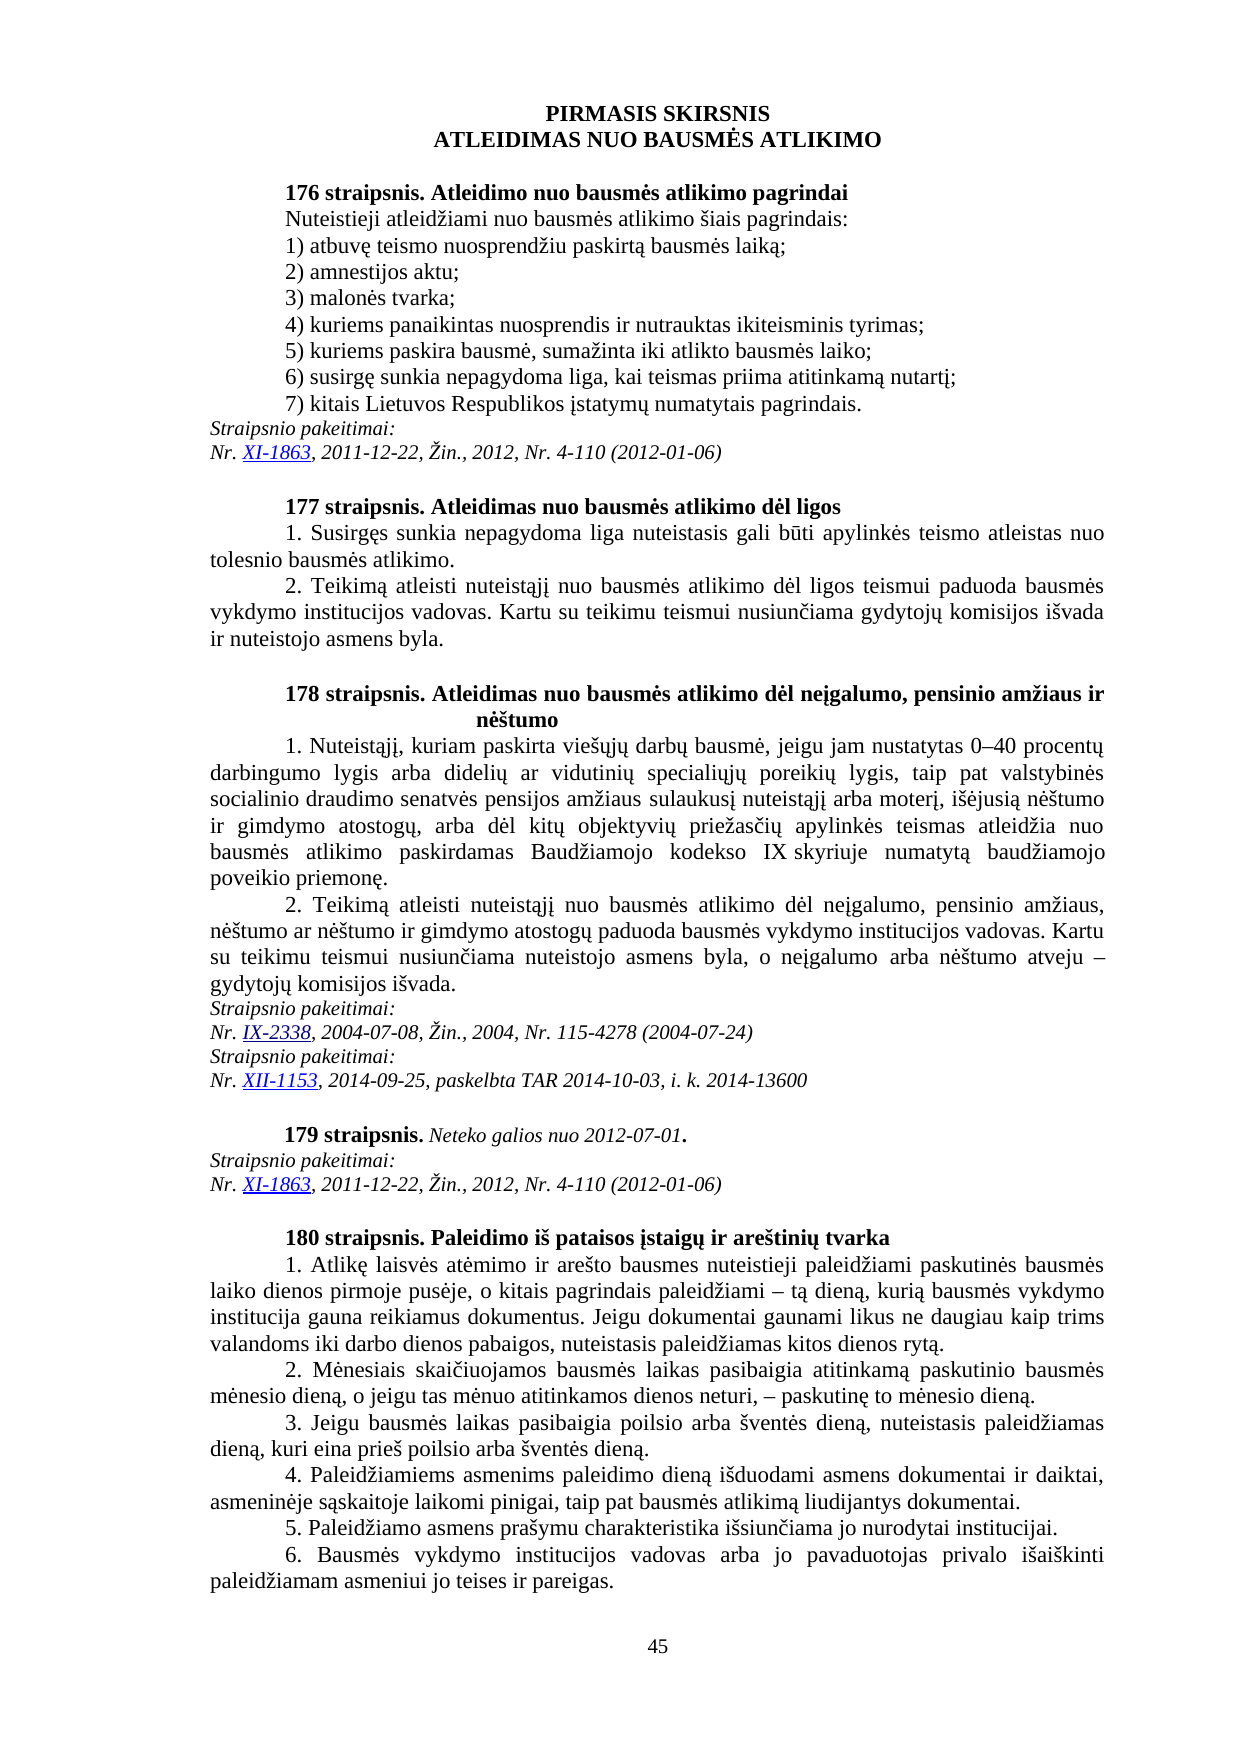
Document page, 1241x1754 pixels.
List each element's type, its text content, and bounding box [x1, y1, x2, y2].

text Nr. XII-1153, 2014-09-25, paskelbta TAR 2014-10-03, i. k. 2014-13600 [210, 1068, 1106, 1092]
text Nr. XI-1863, 2011-12-22, Žin., 2012, Nr. 4-110 (2012-01-06) [210, 1172, 1106, 1196]
text 179 straipsnis. Neteko galios nuo 2012-07-01. [210, 1121, 1106, 1147]
text Nr. XI-1863, 2011-12-22, Žin., 2012, Nr. 4-110 (2012-01-06) [210, 440, 1106, 464]
text 6. Bausmės vykdymo institucijos vadovas arba jo pavaduotojas privalo išaiškinti paleidžiamam asmeniui jo teises ir pareigas. [210, 1541, 1106, 1593]
text 5) kuriems paskira bausmė, sumažinta iki atlikto bausmės laiko; [210, 337, 1106, 363]
text 180 straipsnis. Paleidimo iš pataisos įstaigų ir areštinių tvarka [210, 1224, 1106, 1251]
text 1. Atlikę laisvės atėmimo ir arešto bausmes nuteistieji paleidžiami paskutinės bausmės laiko dienos pirmoje pusėje, o kitais pagrindais paleidžiami – tą dieną, kurią bausmės vykdymo institucija gauna reikiamus dokumentus. Jeigu dokumentai gaunami likus ne daugiau kaip trims valandoms iki darbo dienos pabaigos, nuteistasis paleidžiamas kitos dienos rytą. [210, 1251, 1106, 1356]
text 1) atbuvę teismo nuosprendžiu paskirtą bausmės laiką; [210, 232, 1106, 258]
text Straipsnio pakeitimai: [210, 1044, 1106, 1068]
text 1. Susirgęs sunkia nepagydoma liga nuteistasis gali būti apylinkės teismo atleistas nuo tolesnio bausmės atlikimo. [210, 519, 1106, 572]
text atleidimas nuo bausmės atlikimo [210, 126, 1106, 153]
text 7) kitais Lietuvos Respublikos įstatymų numatytais pagrindais. [210, 390, 1106, 416]
text 3. Jeigu bausmės laikas pasibaigia poilsio arba šventės dieną, nuteistasis paleidžiamas dieną, kuri eina prieš poilsio arba šventės dieną. [210, 1409, 1106, 1462]
text Straipsnio pakeitimai: [210, 416, 1106, 440]
text 177 straipsnis. Atleidimas nuo bausmės atlikimo dėl ligos [210, 493, 1106, 519]
text Straipsnio pakeitimai: [210, 996, 1106, 1020]
text 1. Nuteistąjį, kuriam paskirta viešųjų darbų bausmė, jeigu jam nustatytas 0–40 procentų darbingumo lygis arba didelių ar vidutinių specialiųjų poreikių lygis, taip pat valstybinės socialinio draudimo senatvės pensijos amžiaus sulaukusį nuteistąjį arba moterį, išėjusią nėštumo ir gimdymo atostogų, arba dėl kitų objektyvių priežasčių apylinkės teismas atleidžia nuo bausmės atlikimo paskirdamas Baudžiamojo kodekso IX skyriuje numatytą baudžiamojo poveikio priemonę. [210, 733, 1106, 891]
text 176 straipsnis. Atleidimo nuo bausmės atlikimo pagrindai [210, 179, 1106, 205]
text Nr. IX-2338, 2004-07-08, Žin., 2004, Nr. 115-4278 (2004-07-24) [210, 1020, 1106, 1044]
text 4. Paleidžiamiems asmenims paleidimo dieną išduodami asmens dokumentai ir daiktai, asmeninėje sąskaitoje laikomi pinigai, taip pat bausmės atlikimą liudijantys dokumentai. [210, 1462, 1106, 1514]
text 2. Teikimą atleisti nuteistąjį nuo bausmės atlikimo dėl neįgalumo, pensinio amžiaus, nėštumo ar nėštumo ir gimdymo atostogų paduoda bausmės vykdymo institucijos vadovas. Kartu su teikimu teismui nusiunčiama nuteistojo asmens byla, o neįgalumo arba nėštumo atveju – gydytojų komisijos išvada. [210, 891, 1106, 996]
text 6) susirgę sunkia nepagydoma liga, kai teismas priima atitinkamą nutartį; [210, 363, 1106, 390]
text 2. Teikimą atleisti nuteistąjį nuo bausmės atlikimo dėl ligos teismui paduoda bausmės vykdymo institucijos vadovas. Kartu su teikimu teismui nusiunčiama gydytojų komisijos išvada ir nuteistojo asmens byla. [210, 572, 1106, 651]
text Nuteistieji atleidžiami nuo bausmės atlikimo šiais pagrindais: [210, 205, 1106, 232]
subtitle Pirmasis skirsnis [210, 100, 1106, 126]
text Straipsnio pakeitimai: [210, 1147, 1106, 1172]
text 2. Mėnesiais skaičiuojamos bausmės laikas pasibaigia atitinkamą paskutinio bausmės mėnesio dieną, o jeigu tas mėnuo atitinkamos dienos neturi, – paskutinę to mėnesio dieną. [210, 1356, 1106, 1409]
text 2) amnestijos aktu; [210, 258, 1106, 284]
text 4) kuriems panaikintas nuosprendis ir nutrauktas ikiteisminis tyrimas; [210, 311, 1106, 337]
text 3) malonės tvarka; [210, 284, 1106, 311]
text 178 straipsnis. Atleidimas nuo bausmės atlikimo dėl neįgalumo, pensinio amžiaus ir nėštumo [285, 680, 1106, 733]
text 5. Paleidžiamo asmens prašymu charakteristika išsiunčiama jo nurodytai institucijai. [210, 1514, 1106, 1541]
